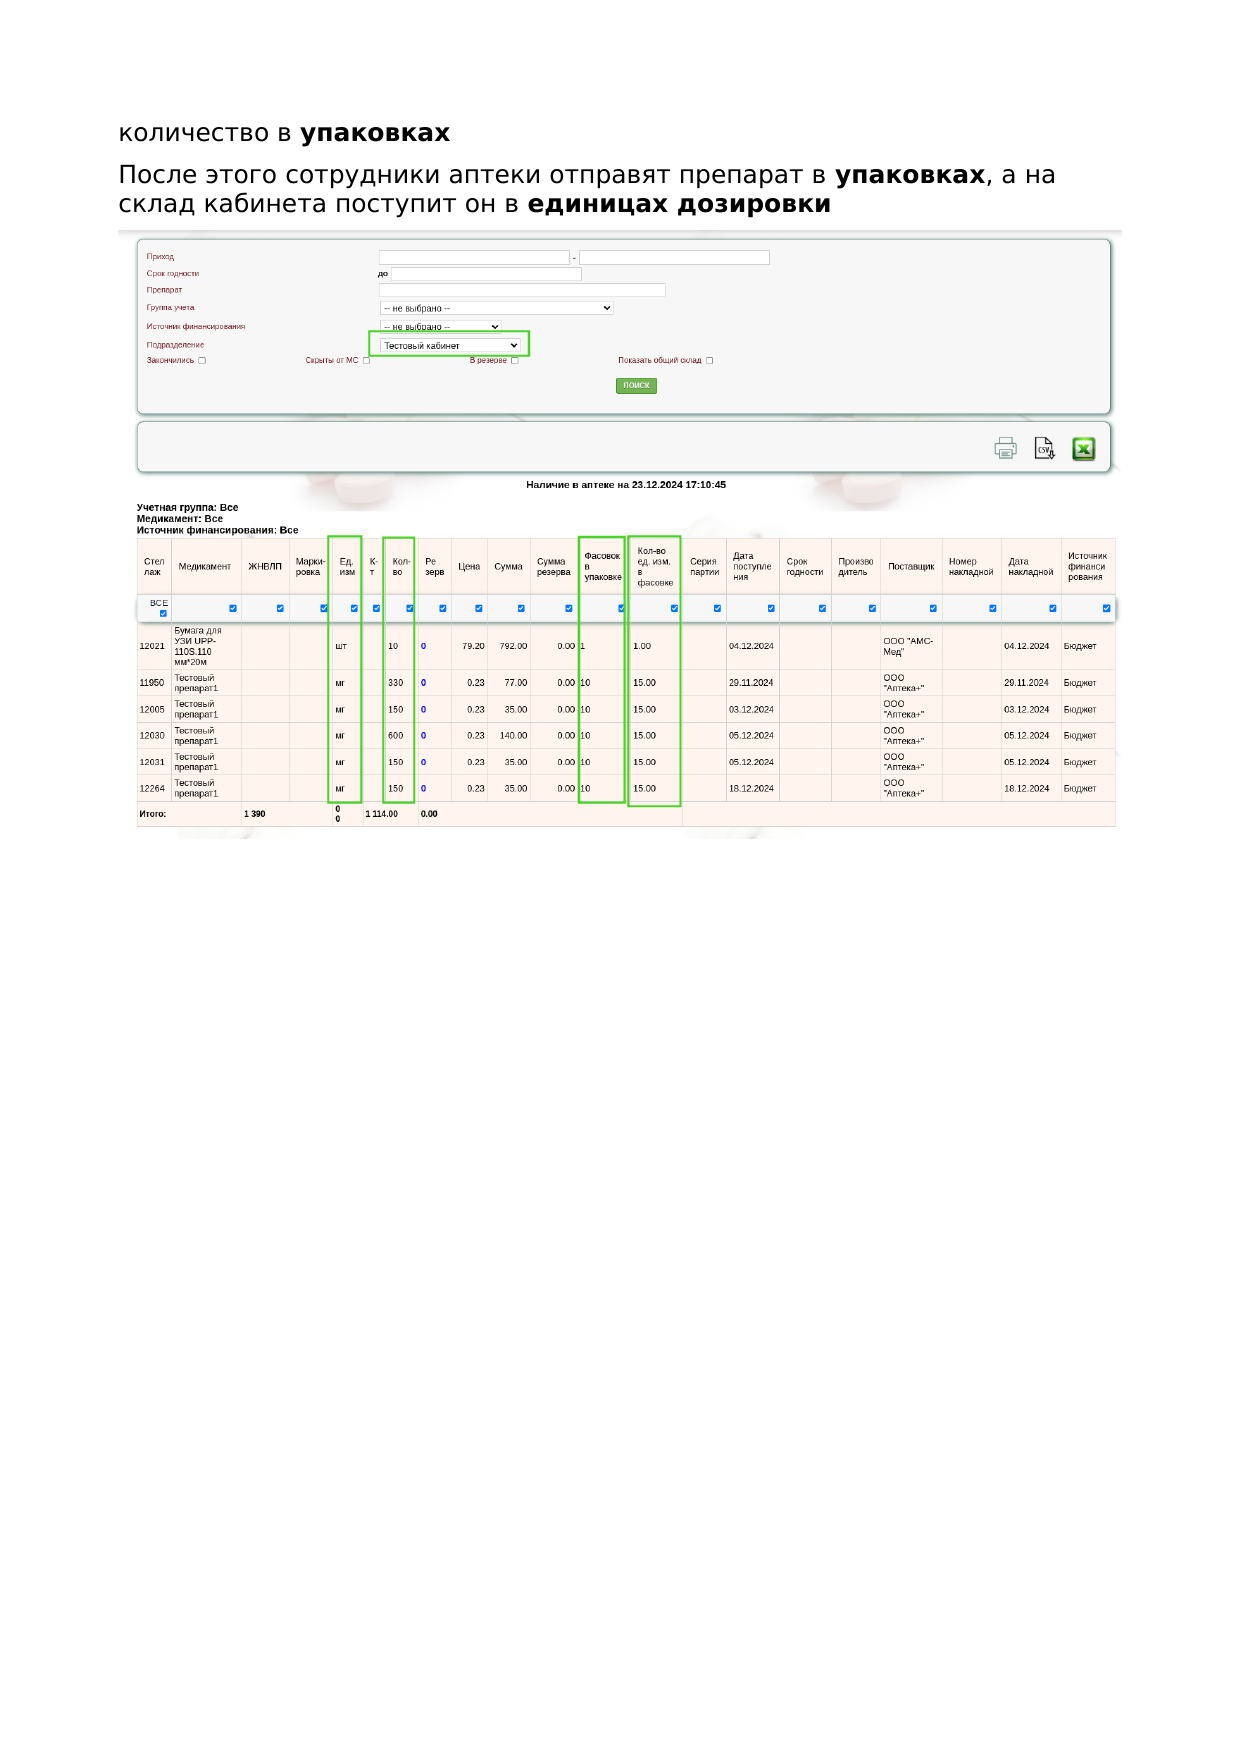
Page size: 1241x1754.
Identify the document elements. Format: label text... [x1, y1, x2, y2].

text После этого сотрудники аптеки отправят препарат в упаковках, а на склад кабинета поступит он в единицах дозировки [118, 160, 1122, 218]
picture [118, 230, 1123, 839]
text количество в упаковках [118, 118, 1122, 147]
